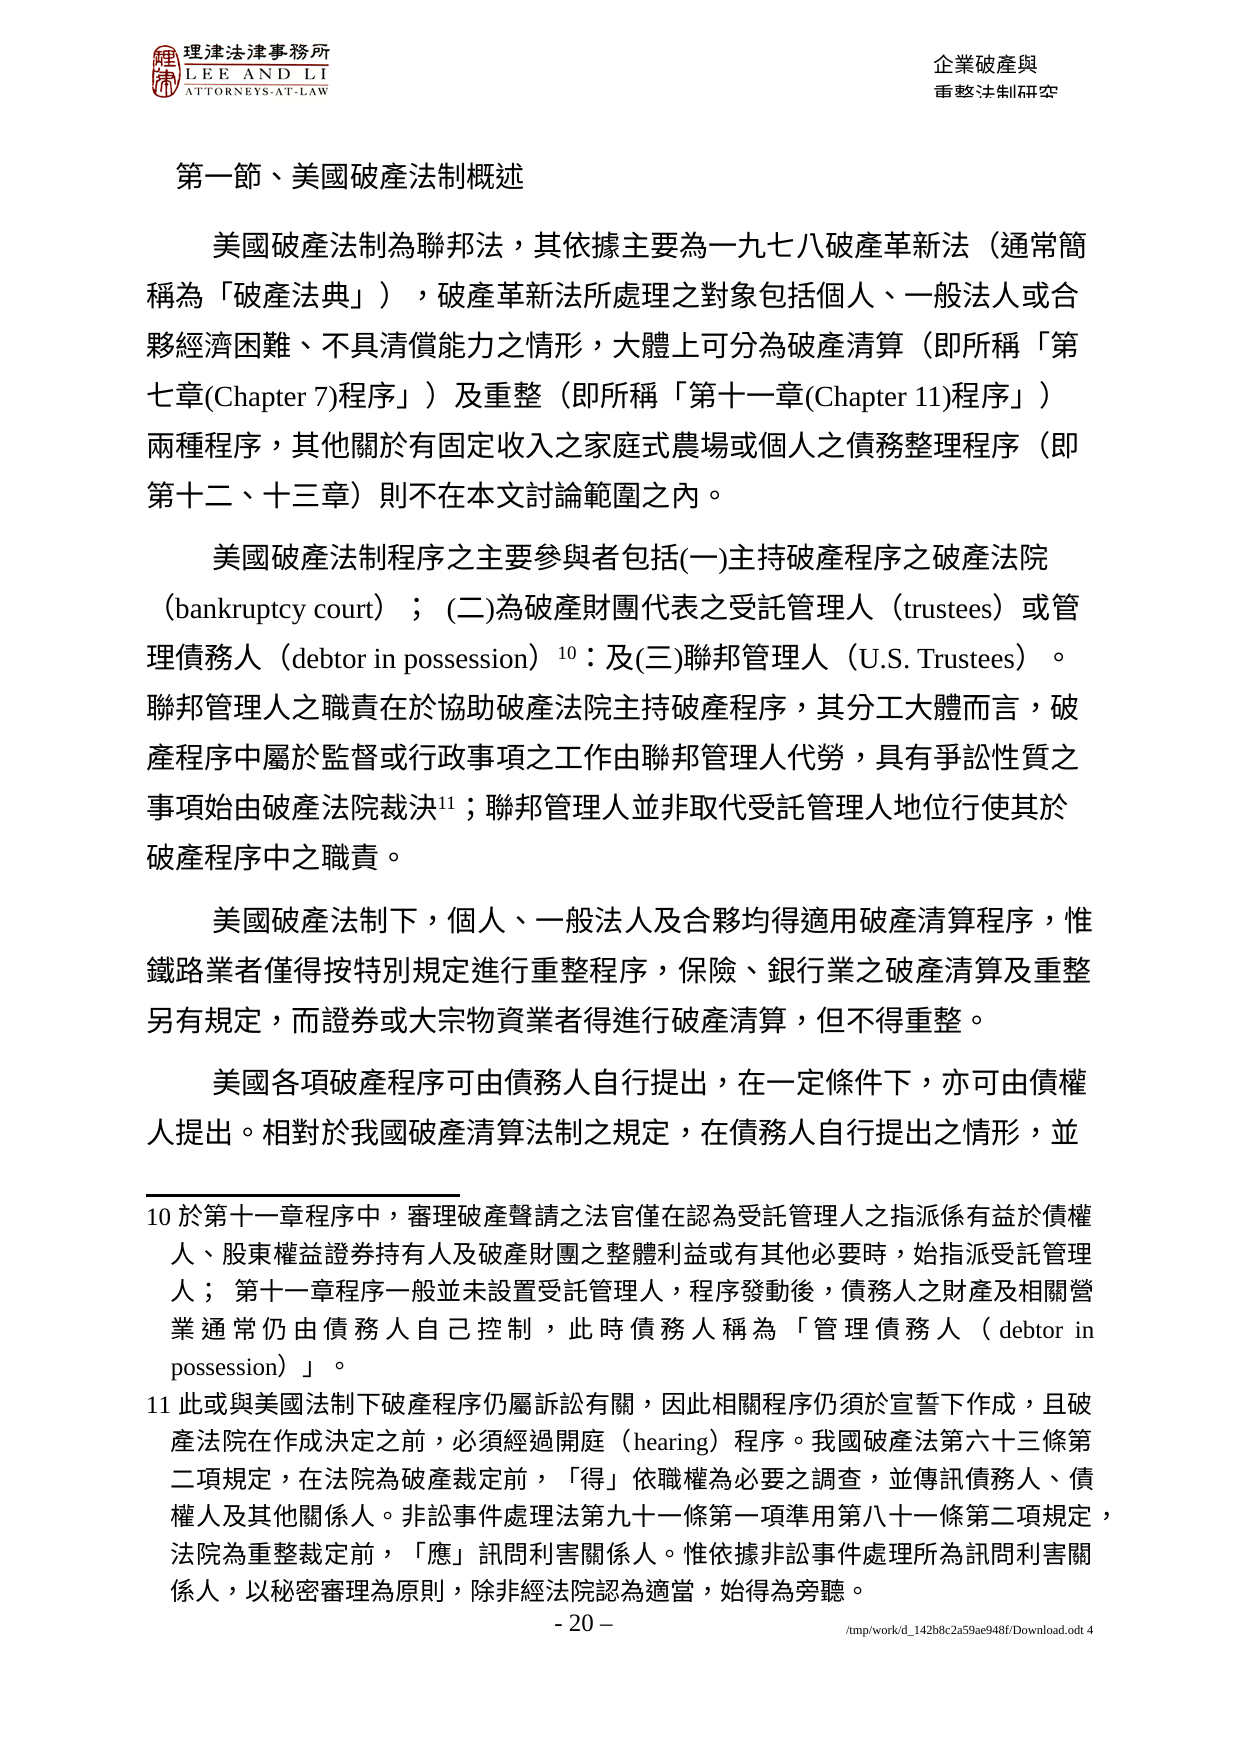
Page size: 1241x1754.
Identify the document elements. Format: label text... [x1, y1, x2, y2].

text 美國破產法制下，個人、一般法人及合夥均得適用破產清算程序，惟鐵路業者僅得按特別規定進行重整程序，保險、銀行業之破產清算及重整另有規定，而證券或大宗物資業者得進行破產清算，但不得重整。 [146, 889, 1094, 1039]
text 此或與美國法制下破產程序仍屬訴訟有關，因此相關程序仍須於宣誓下作成，且破產法院在作成決定之前，必須經過開庭（hearing）程序。我國破產法第六十三條第二項規定，在法院為破產裁定前，「得」依職權為必要之調查，並傳訊債務人、債權人及其他關係人。非訟事件處理法第九十一條第一項準用第八十一條第二項規定，法院為重整裁定前，「應」訊問利害關係人。惟依據非訟事件處理所為訊問利害關係人，以秘密審理為原則，除非經法院認為適當，始得為旁聽。 [146, 1383, 1094, 1608]
text 美國各項破產程序可由債務人自行提出，在一定條件下，亦可由債權人提出。相對於我國破產清算法制之規定，在債務人自行提出之情形，並 [146, 1052, 1094, 1152]
text 美國破產法制程序之主要參與者包括(一)主持破產程序之破產法院（bankruptcy court）； (二)為破產財團代表之受託管理人（trustees）或管理債務人（debtor in possession）：及(三)聯邦管理人（U.S. Trustees）。聯邦管理人之職責在於協助破產法院主持破產程序，其分工大體而言，破產程序中屬於監督或行政事項之工作由聯邦管理人代勞，具有爭訟性質之事項始由破產法院裁決；聯邦管理人並非取代受託管理人地位行使其於破產程序中之職責。 [146, 527, 1094, 877]
text 美國破產法制為聯邦法，其依據主要為一九七八破產革新法（通常簡稱為「破產法典」），破產革新法所處理之對象包括個人、一般法人或合夥經濟困難、不具清償能力之情形，大體上可分為破產清算（即所稱「第七章(Chapter 7)程序」）及重整（即所稱「第十一章(Chapter 11)程序」）兩種程序，其他關於有固定收入之家庭式農場或個人之債務整理程序（即第十二、十三章）則不在本文討論範圍之內。 [146, 214, 1094, 514]
text 於第十一章程序中，審理破產聲請之法官僅在認為受託管理人之指派係有益於債權人、股東權益證券持有人及破產財團之整體利益或有其他必要時，始指派受託管理人； 第十一章程序一般並未設置受託管理人，程序發動後，債務人之財產及相關營業通常仍由債務人自己控制，此時債務人稱為「管理債務人（debtor in possession）」。 [146, 1196, 1094, 1383]
subtitle 第一節、美國破產法制概述 [175, 146, 1094, 196]
